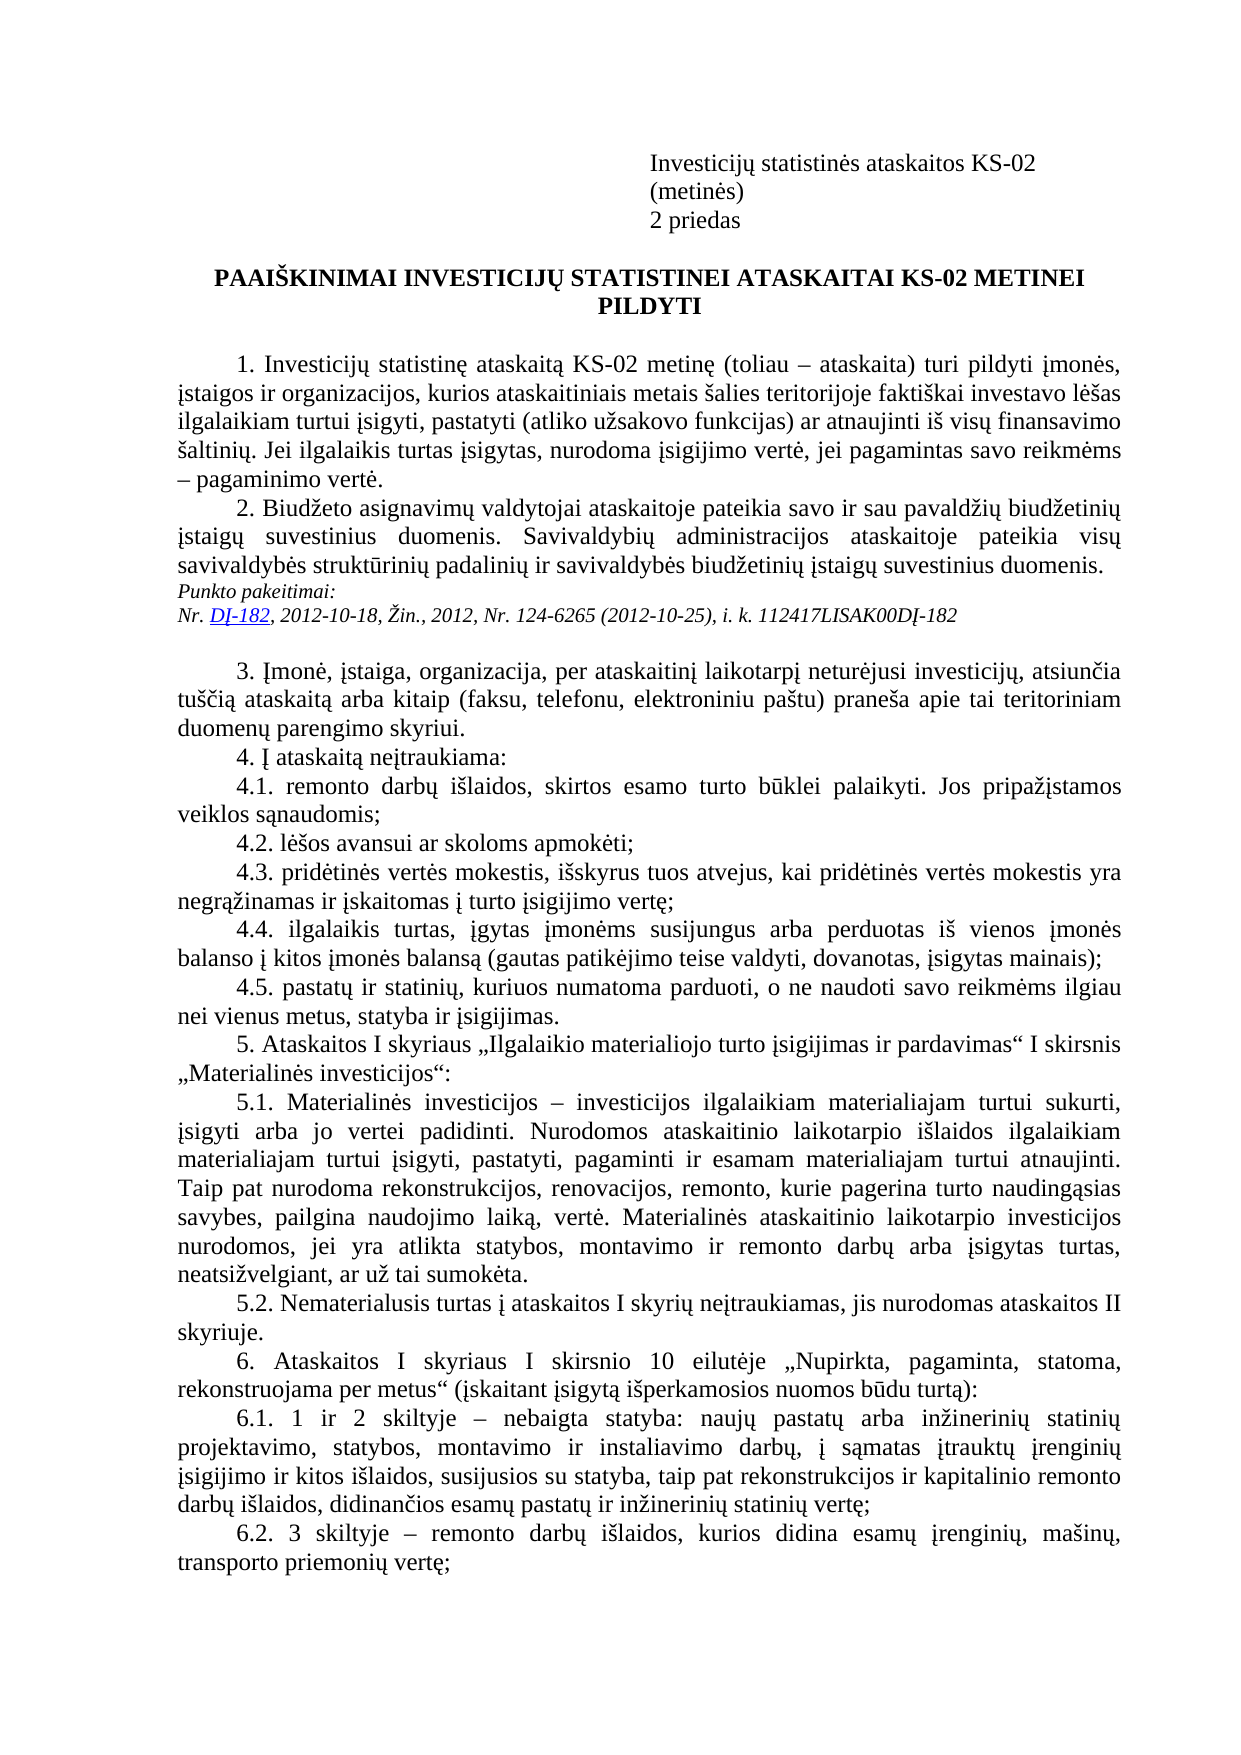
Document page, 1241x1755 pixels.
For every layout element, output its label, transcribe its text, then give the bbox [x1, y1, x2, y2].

text 2 priedas [649, 205, 1122, 234]
text 2. Biudžeto asignavimų valdytojai ataskaitoje pateikia savo ir sau pavaldžių biudžetinių įstaigų suvestinius duomenis. Savivaldybių administracijos ataskaitoje pateikia visų savivaldybės struktūrinių padalinių ir savivaldybės biudžetinių įstaigų suvestinius duomenis. [177, 493, 1122, 579]
text 4.4. ilgalaikis turtas, įgytas įmonėms susijungus arba perduotas iš vienos įmonės balanso į kitos įmonės balansą (gautas patikėjimo teise valdyti, dovanotas, įsigytas mainais); [177, 914, 1122, 972]
text 4.3. pridėtinės vertės mokestis, išskyrus tuos atvejus, kai pridėtinės vertės mokestis yra negrąžinamas ir įskaitomas į turto įsigijimo vertę; [177, 857, 1122, 914]
text 4. Į ataskaitą neįtraukiama: [177, 742, 1122, 771]
text Investicijų statistinės ataskaitos KS-02 [649, 148, 1122, 176]
text Punkto pakeitimai: [177, 579, 1122, 603]
text 4.2. lėšos avansui ar skoloms apmokėti; [177, 828, 1122, 857]
text 5. Ataskaitos I skyriaus „Ilgalaikio materialiojo turto įsigijimas ir pardavimas“ I skirsnis „Materialinės investicijos“: [177, 1029, 1122, 1087]
text 3. Įmonė, įstaiga, organizacija, per ataskaitinį laikotarpį neturėjusi investicijų, atsiunčia tuščią ataskaitą arba kitaip (faksu, telefonu, elektroniniu paštu) praneša apie tai teritoriniam duomenų parengimo skyriui. [177, 656, 1122, 742]
text (metinės) [649, 176, 1122, 205]
text 5.2. Nematerialusis turtas į ataskaitos I skyrių neįtraukiamas, jis nurodomas ataskaitos II skyriuje. [177, 1288, 1122, 1346]
text Nr. DĮ-182, 2012-10-18, Žin., 2012, Nr. 124-6265 (2012-10-25), i. k. 112417LISAK00DĮ-182 [177, 603, 1122, 627]
text 6.2. 3 skiltyje – remonto darbų išlaidos, kurios didina esamų įrenginių, mašinų, transporto priemonių vertę; [177, 1518, 1122, 1576]
text 6.1. 1 ir 2 skiltyje – nebaigta statyba: naujų pastatų arba inžinerinių statinių projektavimo, statybos, montavimo ir instaliavimo darbų, į sąmatas įtrauktų įrenginių įsigijimo ir kitos išlaidos, susijusios su statyba, taip pat rekonstrukcijos ir kapitalinio remonto darbų išlaidos, didinančios esamų pastatų ir inžinerinių statinių vertę; [177, 1403, 1122, 1518]
text 4.5. pastatų ir statinių, kuriuos numatoma parduoti, o ne naudoti savo reikmėms ilgiau nei vienus metus, statyba ir įsigijimas. [177, 972, 1122, 1029]
text 4.1. remonto darbų išlaidos, skirtos esamo turto būklei palaikyti. Jos pripažįstamos veiklos sąnaudomis; [177, 771, 1122, 828]
text 6. Ataskaitos I skyriaus I skirsnio 10 eilutėje „Nupirkta, pagaminta, statoma, rekonstruojama per metus“ (įskaitant įsigytą išperkamosios nuomos būdu turtą): [177, 1346, 1122, 1403]
text 1. Investicijų statistinę ataskaitą KS-02 metinę (toliau – ataskaita) turi pildyti įmonės, įstaigos ir organizacijos, kurios ataskaitiniais metais šalies teritorijoje faktiškai investavo lėšas ilgalaikiam turtui įsigyti, pastatyti (atliko užsakovo funkcijas) ar atnaujinti iš visų finansavimo šaltinių. Jei ilgalaikis turtas įsigytas, nurodoma įsigijimo vertė, jei pagamintas savo reikmėms – pagaminimo vertė. [177, 349, 1122, 493]
text PAAIŠKINIMAI INVESTICIJŲ STATISTINEI ATASKAITAI KS-02 METINEI PILDYTI [177, 263, 1122, 320]
text 5.1. Materialinės investicijos – investicijos ilgalaikiam materialiajam turtui sukurti, įsigyti arba jo vertei padidinti. Nurodomos ataskaitinio laikotarpio išlaidos ilgalaikiam materialiajam turtui įsigyti, pastatyti, pagaminti ir esamam materialiajam turtui atnaujinti. Taip pat nurodoma rekonstrukcijos, renovacijos, remonto, kurie pagerina turto naudingąsias savybes, pailgina naudojimo laiką, vertė. Materialinės ataskaitinio laikotarpio investicijos nurodomos, jei yra atlikta statybos, montavimo ir remonto darbų arba įsigytas turtas, neatsižvelgiant, ar už tai sumokėta. [177, 1087, 1122, 1288]
